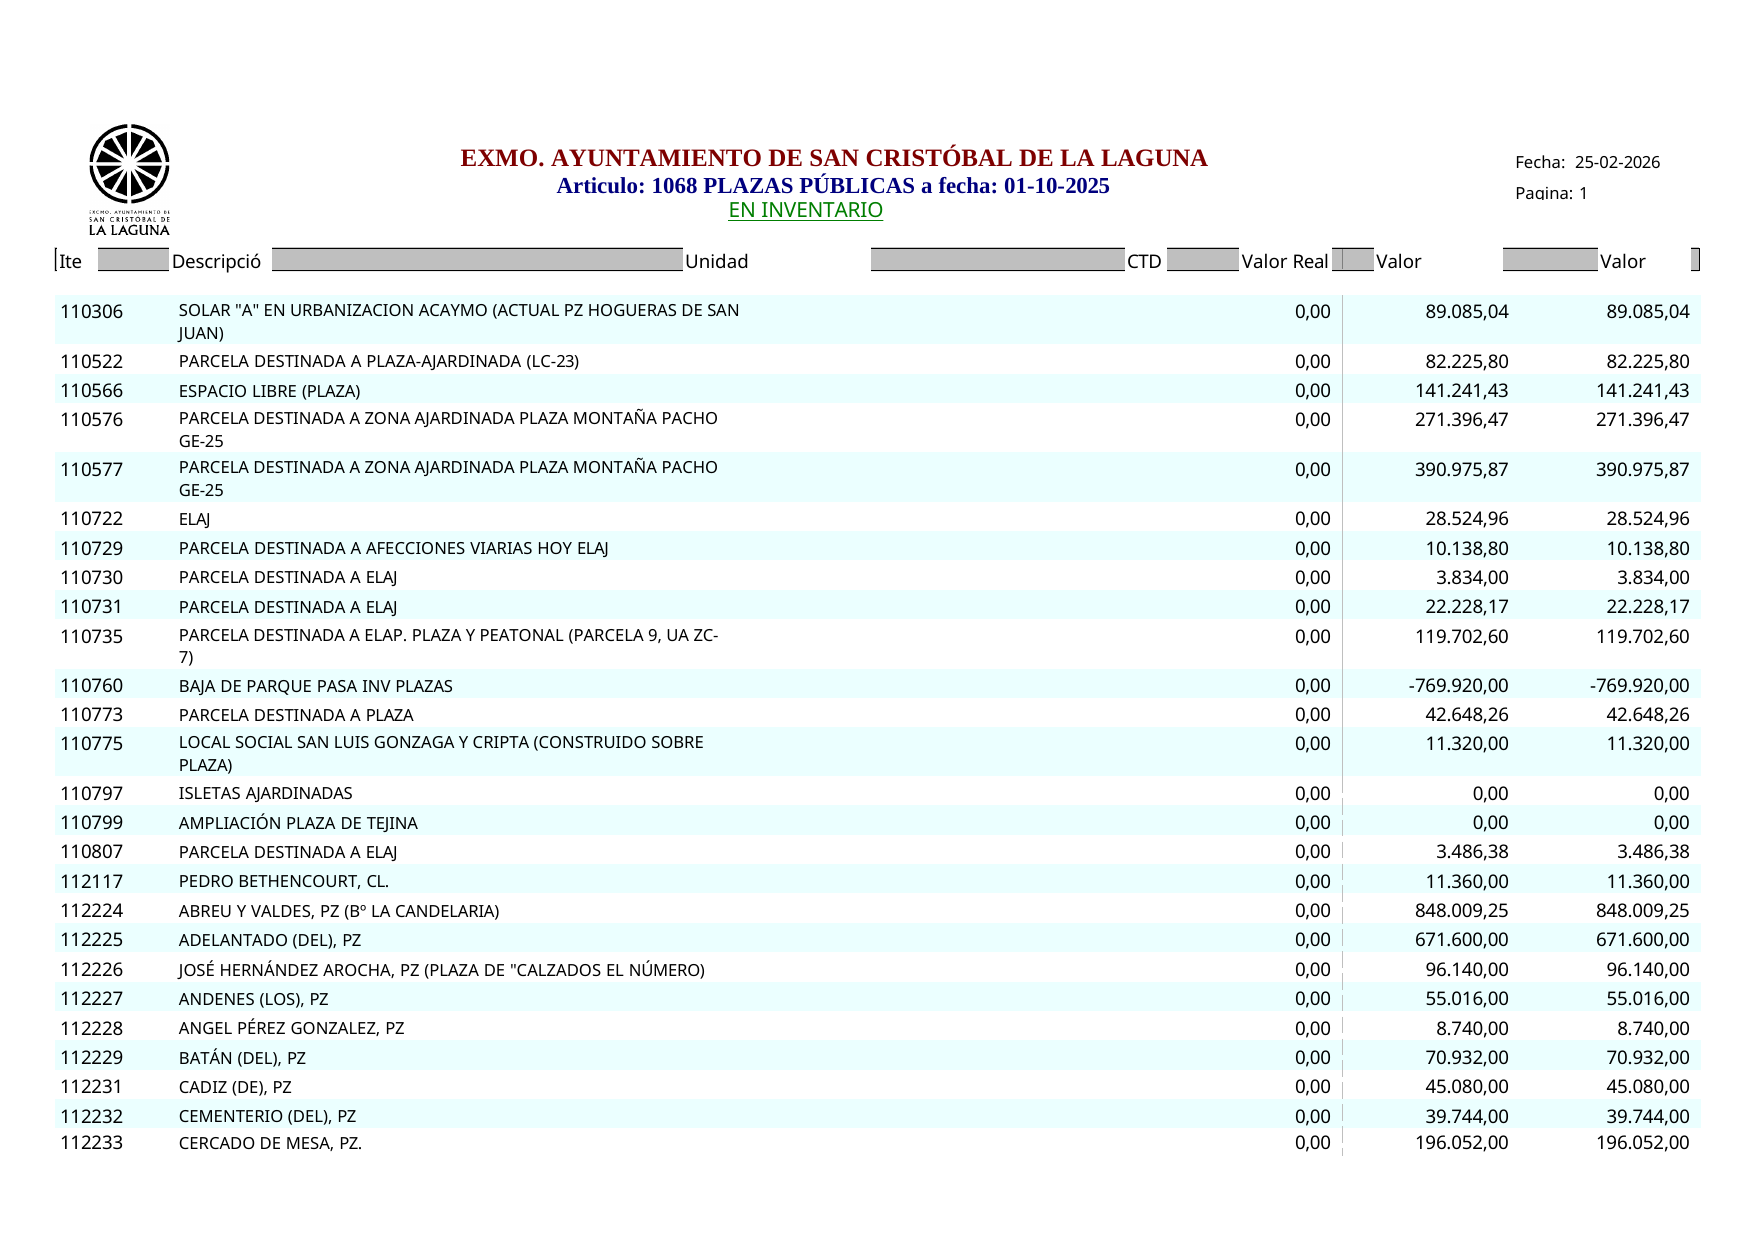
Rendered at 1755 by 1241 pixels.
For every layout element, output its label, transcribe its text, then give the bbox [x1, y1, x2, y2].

table_cell 390.975,87 [1343, 452, 1549, 502]
table_cell 110797 [55, 776, 151, 805]
table_cell 110522 [55, 344, 151, 373]
table_cell 0,00 [1020, 923, 1343, 952]
table_cell 0,00 [1020, 1070, 1343, 1099]
table_cell 70.932,00 [1343, 1040, 1549, 1070]
table_cell BAJA DE PARQUE PASA INV PLAZAS [151, 669, 1020, 698]
table_cell 112227 [55, 982, 151, 1011]
table_header 89.085,04 [1343, 295, 1549, 344]
table_cell 0,00 [1020, 669, 1342, 698]
table_cell 0,00 [1020, 952, 1343, 982]
table_cell 0,00 [1020, 619, 1342, 668]
table_cell 196.052,00 [1549, 1129, 1701, 1156]
table_cell 390.975,87 [1549, 452, 1701, 502]
table_cell LOCAL SOCIAL SAN LUIS GONZAGA Y CRIPTA (CONSTRUIDO SOBRE PLAZA) [151, 727, 1020, 776]
table_header 89.085,04 [1549, 295, 1701, 344]
table_cell PARCELA DESTINADA A ELAJ [151, 835, 1020, 864]
table_cell PARCELA DESTINADA A ZONA AJARDINADA PLAZA MONTAÑA PACHO GE-25 [151, 452, 1020, 502]
table_cell 112117 [55, 864, 151, 893]
table_cell 55.016,00 [1343, 982, 1549, 1011]
table_cell BATÁN (DEL), PZ [151, 1040, 1020, 1070]
table_cell 0,00 [1343, 805, 1549, 835]
table_cell 8.740,00 [1343, 1011, 1549, 1040]
table_cell 0,00 [1020, 835, 1343, 864]
table_cell PARCELA DESTINADA A PLAZA [151, 698, 1020, 727]
table_cell PARCELA DESTINADA A AFECCIONES VIARIAS HOY ELAJ [151, 531, 1020, 560]
table_cell 96.140,00 [1549, 952, 1701, 982]
table_cell JOSÉ HERNÁNDEZ AROCHA, PZ (PLAZA DE "CALZADOS EL NÚMERO) [151, 952, 1020, 982]
table_cell 112228 [55, 1011, 151, 1040]
table_cell ANGEL PÉREZ GONZALEZ, PZ [151, 1011, 1020, 1040]
table_cell 0,00 [1020, 560, 1342, 590]
table_cell 8.740,00 [1549, 1011, 1701, 1040]
table_cell 0,00 [1020, 1129, 1343, 1156]
table_cell 110799 [55, 805, 151, 835]
table_cell 3.486,38 [1549, 835, 1701, 864]
table_cell 112231 [55, 1070, 151, 1099]
table_cell PARCELA DESTINADA A ELAJ [151, 560, 1020, 590]
table_cell 22.228,17 [1549, 590, 1701, 619]
table_cell 0,00 [1020, 590, 1342, 619]
table_cell 110735 [55, 619, 151, 668]
table_cell 11.360,00 [1343, 864, 1549, 893]
table_cell 45.080,00 [1549, 1070, 1701, 1099]
table_cell PARCELA DESTINADA A ZONA AJARDINADA PLAZA MONTAÑA PACHO GE-25 [151, 403, 1020, 452]
table_cell 0,00 [1020, 344, 1342, 373]
table_cell 96.140,00 [1343, 952, 1549, 982]
table_cell PEDRO BETHENCOURT, CL. [151, 864, 1020, 893]
table_cell 110807 [55, 835, 151, 864]
table_cell 28.524,96 [1343, 502, 1549, 531]
table_cell 110731 [55, 590, 151, 619]
table_cell 0,00 [1020, 531, 1342, 560]
table_cell 28.524,96 [1549, 502, 1701, 531]
table_cell 3.834,00 [1343, 560, 1549, 590]
table_cell 3.834,00 [1549, 560, 1701, 590]
table_cell PARCELA DESTINADA A ELAP. PLAZA Y PEATONAL (PARCELA 9, UA ZC-7) [151, 619, 1020, 668]
table_cell CERCADO DE MESA, PZ. [151, 1129, 1020, 1156]
table_cell 848.009,25 [1343, 894, 1549, 923]
table_cell 141.241,43 [1343, 374, 1549, 403]
table_header SOLAR "A" EN URBANIZACION ACAYMO (ACTUAL PZ HOGUERAS DE SAN JUAN) [151, 295, 1020, 344]
table_cell 82.225,80 [1549, 344, 1701, 373]
table_cell 70.932,00 [1549, 1040, 1701, 1070]
table_cell 110722 [55, 502, 151, 531]
table_cell ISLETAS AJARDINADAS [151, 776, 1020, 805]
table_cell 0,00 [1343, 776, 1549, 805]
table_cell ESPACIO LIBRE (PLAZA) [151, 374, 1020, 403]
table_cell 110730 [55, 560, 151, 590]
table_cell ELAJ [151, 502, 1020, 531]
table_cell 42.648,26 [1549, 698, 1701, 727]
table_cell 82.225,80 [1343, 344, 1549, 373]
table_cell 11.360,00 [1549, 864, 1701, 893]
table_cell CADIZ (DE), PZ [151, 1070, 1020, 1099]
table_cell 112229 [55, 1040, 151, 1070]
table_cell 0,00 [1020, 805, 1343, 835]
table_cell 112225 [55, 923, 151, 952]
table_cell 271.396,47 [1549, 403, 1701, 452]
table_cell 3.486,38 [1343, 835, 1549, 864]
table_cell 0,00 [1020, 374, 1342, 403]
table_cell 55.016,00 [1549, 982, 1701, 1011]
table_cell ANDENES (LOS), PZ [151, 982, 1020, 1011]
table_cell 110775 [55, 727, 151, 776]
table_cell CEMENTERIO (DEL), PZ [151, 1099, 1020, 1128]
table_cell 0,00 [1549, 776, 1701, 805]
table_cell 0,00 [1020, 452, 1342, 502]
table_cell 0,00 [1020, 698, 1342, 727]
table_cell 0,00 [1020, 894, 1343, 923]
table_cell 112233 [55, 1129, 151, 1156]
table_cell 0,00 [1020, 403, 1342, 452]
table_cell 45.080,00 [1343, 1070, 1549, 1099]
table_cell 0,00 [1020, 727, 1342, 776]
table_cell 42.648,26 [1343, 698, 1549, 727]
table_cell 110566 [55, 374, 151, 403]
table_cell 110760 [55, 669, 151, 698]
table_cell 0,00 [1549, 805, 1701, 835]
table_cell 119.702,60 [1549, 619, 1701, 668]
table_header 110306 [55, 295, 151, 344]
table_cell 10.138,80 [1343, 531, 1549, 560]
table_cell PARCELA DESTINADA A ELAJ [151, 590, 1020, 619]
table_cell 0,00 [1020, 864, 1343, 893]
table_cell 196.052,00 [1343, 1129, 1549, 1156]
table_cell 848.009,25 [1549, 894, 1701, 923]
table_cell 0,00 [1020, 982, 1343, 1011]
table_cell 0,00 [1020, 1011, 1343, 1040]
table_cell 110729 [55, 531, 151, 560]
table_cell -769.920,00 [1549, 669, 1701, 698]
table_cell 112226 [55, 952, 151, 982]
table_cell ABREU Y VALDES, PZ (Bº LA CANDELARIA) [151, 894, 1020, 923]
table_cell 0,00 [1020, 776, 1343, 805]
table_cell 110576 [55, 403, 151, 452]
table_cell 10.138,80 [1549, 531, 1701, 560]
table_cell 119.702,60 [1343, 619, 1549, 668]
table_cell 0,00 [1020, 502, 1342, 531]
table_cell 271.396,47 [1343, 403, 1549, 452]
table_cell 112232 [55, 1099, 151, 1128]
table_cell ADELANTADO (DEL), PZ [151, 923, 1020, 952]
table_cell 671.600,00 [1549, 923, 1701, 952]
table_cell 141.241,43 [1549, 374, 1701, 403]
table_cell 110577 [55, 452, 151, 502]
table_cell -769.920,00 [1343, 669, 1549, 698]
table_cell PARCELA DESTINADA A PLAZA-AJARDINADA (LC-23) [151, 344, 1020, 373]
table_cell 39.744,00 [1343, 1099, 1549, 1128]
table_cell 110773 [55, 698, 151, 727]
table_cell 671.600,00 [1343, 923, 1549, 952]
table_cell 112224 [55, 894, 151, 923]
table_cell 0,00 [1020, 1099, 1343, 1128]
table_cell 11.320,00 [1343, 727, 1549, 776]
table_cell 39.744,00 [1549, 1099, 1701, 1128]
table_cell 0,00 [1020, 1040, 1343, 1070]
table_cell 11.320,00 [1549, 727, 1701, 776]
table_header 0,00 [1020, 295, 1342, 344]
table_cell 22.228,17 [1343, 590, 1549, 619]
table_cell AMPLIACIÓN PLAZA DE TEJINA [151, 805, 1020, 835]
